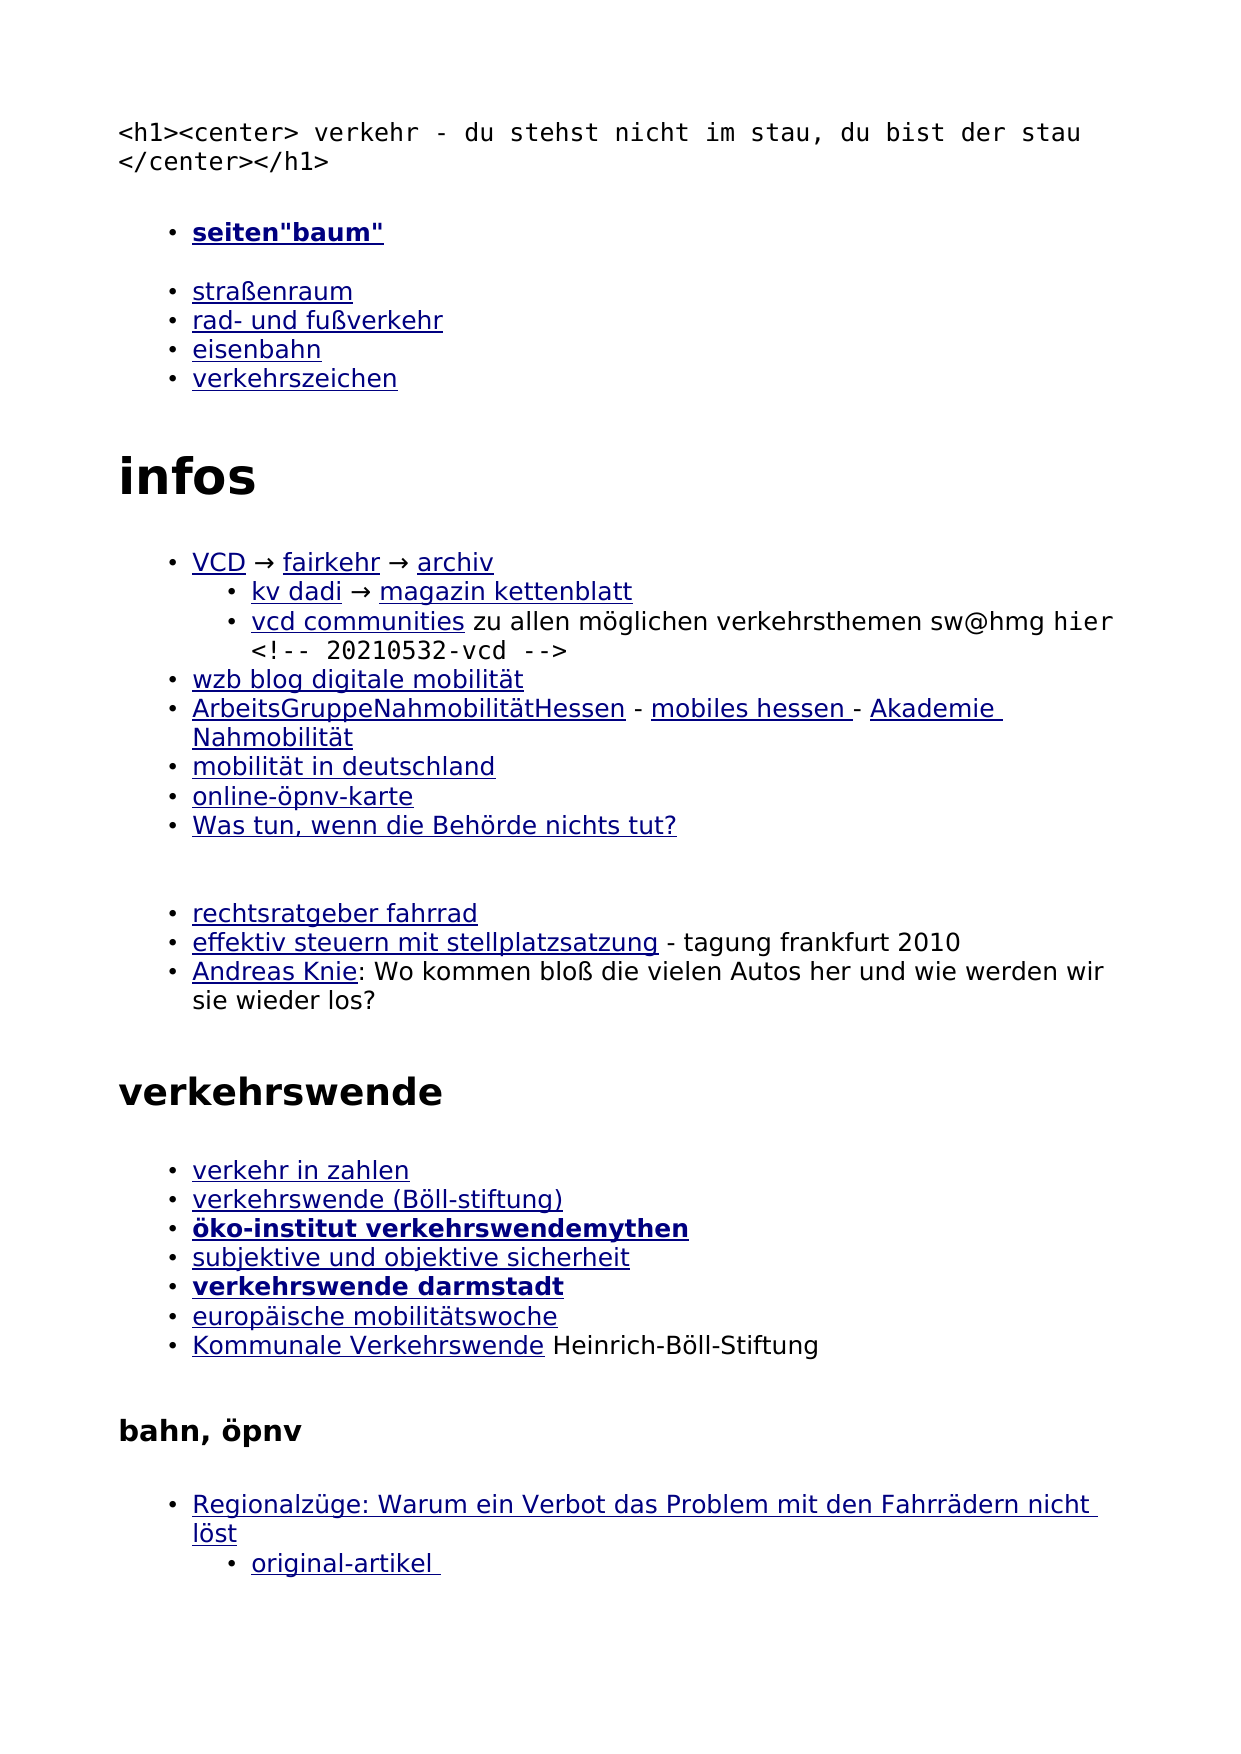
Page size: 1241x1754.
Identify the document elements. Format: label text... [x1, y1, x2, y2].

list kv dadi → magazin kettenblatt [236, 578, 1122, 607]
list eisenbahn [177, 335, 1122, 364]
list seiten"baum" [177, 218, 1122, 248]
subtitle bahn, öpnv [118, 1414, 1122, 1448]
list online-öpnv-karte [177, 782, 1122, 811]
list Was tun, wenn die Behörde nichts tut? [177, 811, 1122, 840]
list subjektive und objektive sicherheit [177, 1243, 1122, 1272]
list öko-institut verkehrswendemythen [177, 1214, 1122, 1243]
text <h1><center> verkehr - du stehst nicht im stau, du bist der stau </center></h1> [118, 118, 1122, 176]
list Andreas Knie: Wo kommen bloß die vielen Autos her und wie werden wir sie wieder los? [177, 957, 1122, 1016]
list wzb blog digitale mobilität [177, 665, 1122, 694]
list Regionalzüge: Warum ein Verbot das Problem mit den Fahrrädern nicht löst [177, 1490, 1122, 1549]
list ArbeitsGruppeNahmobilitätHessen - mobiles hessen - Akademie Nahmobilität [177, 694, 1122, 753]
list verkehrswende (Böll-stiftung) [177, 1185, 1122, 1214]
list original-artikel [236, 1549, 1122, 1578]
list VCD → fairkehr → archiv [177, 548, 1122, 578]
list Kommunale Verkehrswende Heinrich-Böll-Stiftung [177, 1331, 1122, 1360]
subtitle verkehrswende [118, 1070, 1122, 1114]
list vcd communities zu allen möglichen verkehrsthemen sw@hmg hier <!-- 20210532-vcd --> [236, 607, 1122, 665]
list verkehrszeichen [177, 364, 1122, 394]
list verkehr in zahlen [177, 1156, 1122, 1185]
list mobilität in deutschland [177, 753, 1122, 782]
list verkehrswende darmstadt [177, 1272, 1122, 1302]
list europäische mobilitätswoche [177, 1302, 1122, 1331]
subtitle infos [118, 448, 1122, 506]
list straßenraum [177, 277, 1122, 306]
list effektiv steuern mit stellplatzsatzung - tagung frankfurt 2010 [177, 928, 1122, 957]
list rechtsratgeber fahrrad [177, 899, 1122, 928]
list rad- und fußverkehr [177, 306, 1122, 335]
